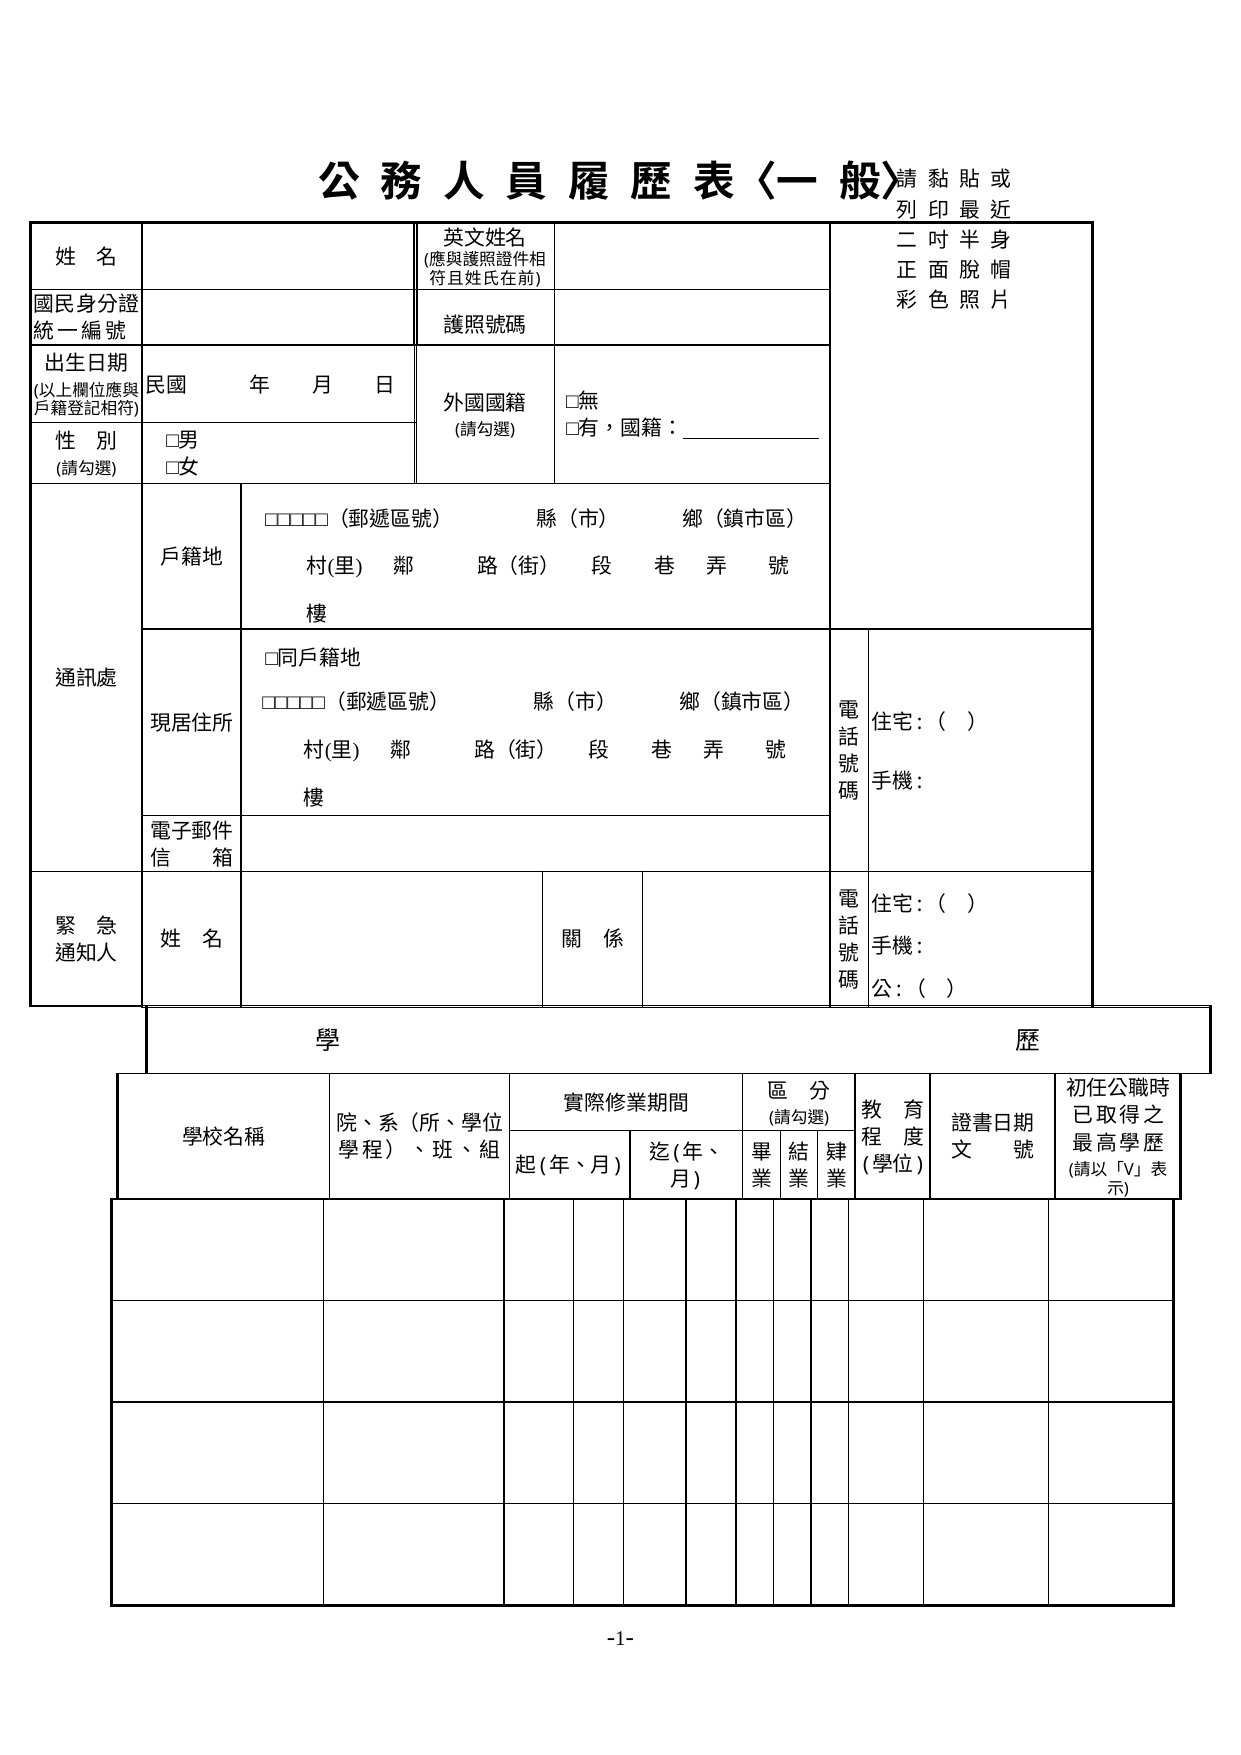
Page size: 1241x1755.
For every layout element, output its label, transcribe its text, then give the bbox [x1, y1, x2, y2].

table_cell [687, 1504, 735, 1604]
table_cell [113, 1403, 323, 1503]
table_cell 出生日期 (以上欄位應與戶籍登記相符) [32, 346, 141, 421]
table_cell 迄(年、月) [631, 1131, 742, 1198]
table_header [1181, 221, 1210, 288]
table_cell [812, 1301, 848, 1401]
table_cell [1181, 871, 1210, 1005]
table_cell [1174, 421, 1181, 482]
table_cell [1094, 421, 1174, 482]
table_cell [574, 1200, 623, 1299]
table_cell [1094, 344, 1174, 421]
table_cell [30, 1300, 110, 1401]
table_cell [1094, 483, 1174, 628]
table_cell [242, 872, 542, 1005]
table_cell [812, 1403, 848, 1503]
text 公 務 人 員 履 歷 表〈一 般〉 [89, 148, 1152, 208]
table_cell [849, 1301, 923, 1401]
table_cell [143, 290, 413, 344]
table_cell [1182, 1074, 1210, 1129]
table_cell [812, 1200, 848, 1299]
table_cell 畢業 [743, 1131, 780, 1198]
table_cell [574, 1403, 623, 1503]
table_cell 通訊處 [32, 484, 141, 871]
table_cell [1094, 871, 1174, 1005]
table_cell [812, 1504, 848, 1604]
table_cell 證書日期 文 號 [931, 1074, 1054, 1198]
table_cell [112, 1130, 116, 1198]
table_cell [624, 1403, 685, 1503]
table_cell [1181, 815, 1210, 871]
table_cell [1049, 1200, 1172, 1299]
table_cell 院、系（所、學位 學程）、班、組 [330, 1074, 509, 1198]
table_cell [831, 483, 1091, 628]
table_cell [1181, 344, 1210, 421]
table_cell [849, 1403, 923, 1503]
table_cell [1049, 1504, 1172, 1604]
table_cell 關 係 [543, 872, 642, 1005]
table_cell 電話號碼 [831, 630, 868, 871]
table_cell □□□□□（郵遞區號） 縣（市） 鄉（鎮市區） 村(里) 鄰 路（街） 段 巷 弄 號 樓 [242, 484, 829, 628]
table_cell [112, 1007, 117, 1073]
table_header 英文姓名 (應與護照證件相符且姓氏在前) [418, 224, 554, 288]
table_cell 護照號碼 [418, 290, 554, 344]
table_cell [1181, 1503, 1210, 1604]
table_cell [737, 1200, 773, 1299]
table_cell 區 分 (請勾選) [743, 1074, 854, 1129]
table_cell [113, 1504, 323, 1604]
table_cell [1174, 815, 1181, 871]
table_cell [1094, 289, 1174, 344]
table_cell [113, 1301, 323, 1401]
table_cell [1181, 421, 1210, 482]
table_cell [1174, 344, 1181, 421]
table_cell [737, 1301, 773, 1401]
table_cell [831, 421, 1091, 482]
table_cell [1175, 1503, 1181, 1604]
table_cell [30, 1007, 112, 1073]
table_cell [505, 1504, 573, 1604]
table_cell [1181, 289, 1210, 344]
table_cell [505, 1200, 573, 1299]
table_cell [774, 1200, 810, 1299]
table_cell [774, 1504, 810, 1604]
table_cell [924, 1301, 1048, 1401]
table_cell [687, 1200, 735, 1299]
table_cell 性 別 (請勾選) [32, 423, 141, 482]
table_header [831, 224, 1091, 288]
table_header [555, 224, 829, 288]
table_cell [324, 1301, 503, 1401]
table_cell [849, 1504, 923, 1604]
table_cell [118, 1007, 142, 1073]
table_cell □同戶籍地 □□□□□（郵遞區號） 縣（市） 鄉（鎮市區） 村(里) 鄰 路（街） 段 巷 弄 號 樓 [242, 630, 829, 815]
table_cell [1181, 1198, 1210, 1299]
table_cell [624, 1504, 685, 1604]
table_cell [1175, 1300, 1181, 1401]
table_cell [1175, 1200, 1181, 1299]
table_cell [1181, 628, 1210, 815]
table_cell [324, 1504, 503, 1604]
table_cell [1174, 871, 1181, 1005]
table_cell [30, 1401, 110, 1503]
table_cell □男 □女 [143, 423, 414, 482]
table_cell 國民身分證統一編號 [32, 290, 141, 344]
table_cell 電話號碼 [831, 872, 868, 1005]
table_cell 住宅:（ ） 手機: 公:（ ） [869, 872, 1091, 1005]
table_cell [505, 1403, 573, 1503]
table_cell [30, 1198, 110, 1299]
table_cell [737, 1403, 773, 1503]
table_cell [1174, 483, 1181, 628]
table_cell [1094, 815, 1174, 871]
table_header [1174, 221, 1181, 288]
table_cell [1049, 1403, 1172, 1503]
table_cell 民國 年 月 日 [143, 346, 414, 421]
table_cell [324, 1403, 503, 1503]
table_cell [1181, 1300, 1210, 1401]
table_cell 肄業 [818, 1131, 854, 1198]
table_cell 現居住所 [143, 630, 240, 815]
table_cell [737, 1504, 773, 1604]
table_cell 實際修業期間 [510, 1074, 742, 1129]
table_header [1094, 221, 1174, 288]
table_cell [643, 872, 829, 1005]
table_cell [1174, 628, 1181, 815]
table_cell [324, 1200, 503, 1299]
table_cell [574, 1301, 623, 1401]
table_cell [505, 1301, 573, 1401]
table_cell 姓 名 [143, 872, 240, 1005]
table_cell 教 育 程 度 (學位) [856, 1074, 929, 1198]
table_cell [1049, 1301, 1172, 1401]
table_cell 學 歷 [148, 1008, 1209, 1073]
table_cell 住宅:（ ） 手機: [869, 630, 1091, 871]
table_cell 電子郵件 信 箱 [143, 816, 240, 871]
table_cell [1174, 289, 1181, 344]
table_cell [924, 1403, 1048, 1503]
table_cell [831, 289, 1091, 344]
table_cell [1094, 628, 1174, 815]
table_cell [687, 1301, 735, 1401]
table_cell [624, 1301, 685, 1401]
table_cell [30, 1130, 112, 1198]
table_cell 起(年、月) [510, 1131, 629, 1198]
table_cell □無 □有，國籍： [555, 346, 829, 482]
table_cell 初任公職時 已取得之 最高學歷 (請以「V」表示) [1056, 1074, 1179, 1198]
table_cell [30, 1073, 112, 1129]
table_cell [624, 1200, 685, 1299]
table_cell [242, 816, 829, 871]
table_cell [555, 290, 829, 344]
table_cell [1175, 1401, 1181, 1503]
table_header 姓 名 [32, 224, 141, 288]
table_cell 緊 急 通知人 [32, 872, 141, 1005]
table_header [143, 224, 413, 288]
table_cell [687, 1403, 735, 1503]
table_cell [831, 344, 1091, 421]
table_cell [924, 1200, 1048, 1299]
table_cell [112, 1073, 116, 1129]
table_cell [1181, 1401, 1210, 1503]
table_cell 學校名稱 [119, 1074, 329, 1198]
table_cell [113, 1200, 323, 1299]
table_cell [30, 1503, 110, 1604]
table_cell 結業 [781, 1131, 817, 1198]
table_cell [1181, 483, 1210, 628]
table_cell [774, 1403, 810, 1503]
table_cell [1182, 1130, 1210, 1198]
table_cell [574, 1504, 623, 1604]
table_cell [774, 1301, 810, 1401]
table_cell 戶籍地 [143, 484, 240, 628]
table_cell [849, 1200, 923, 1299]
table_cell 外國國籍 (請勾選) [417, 346, 554, 482]
table_cell [924, 1504, 1048, 1604]
